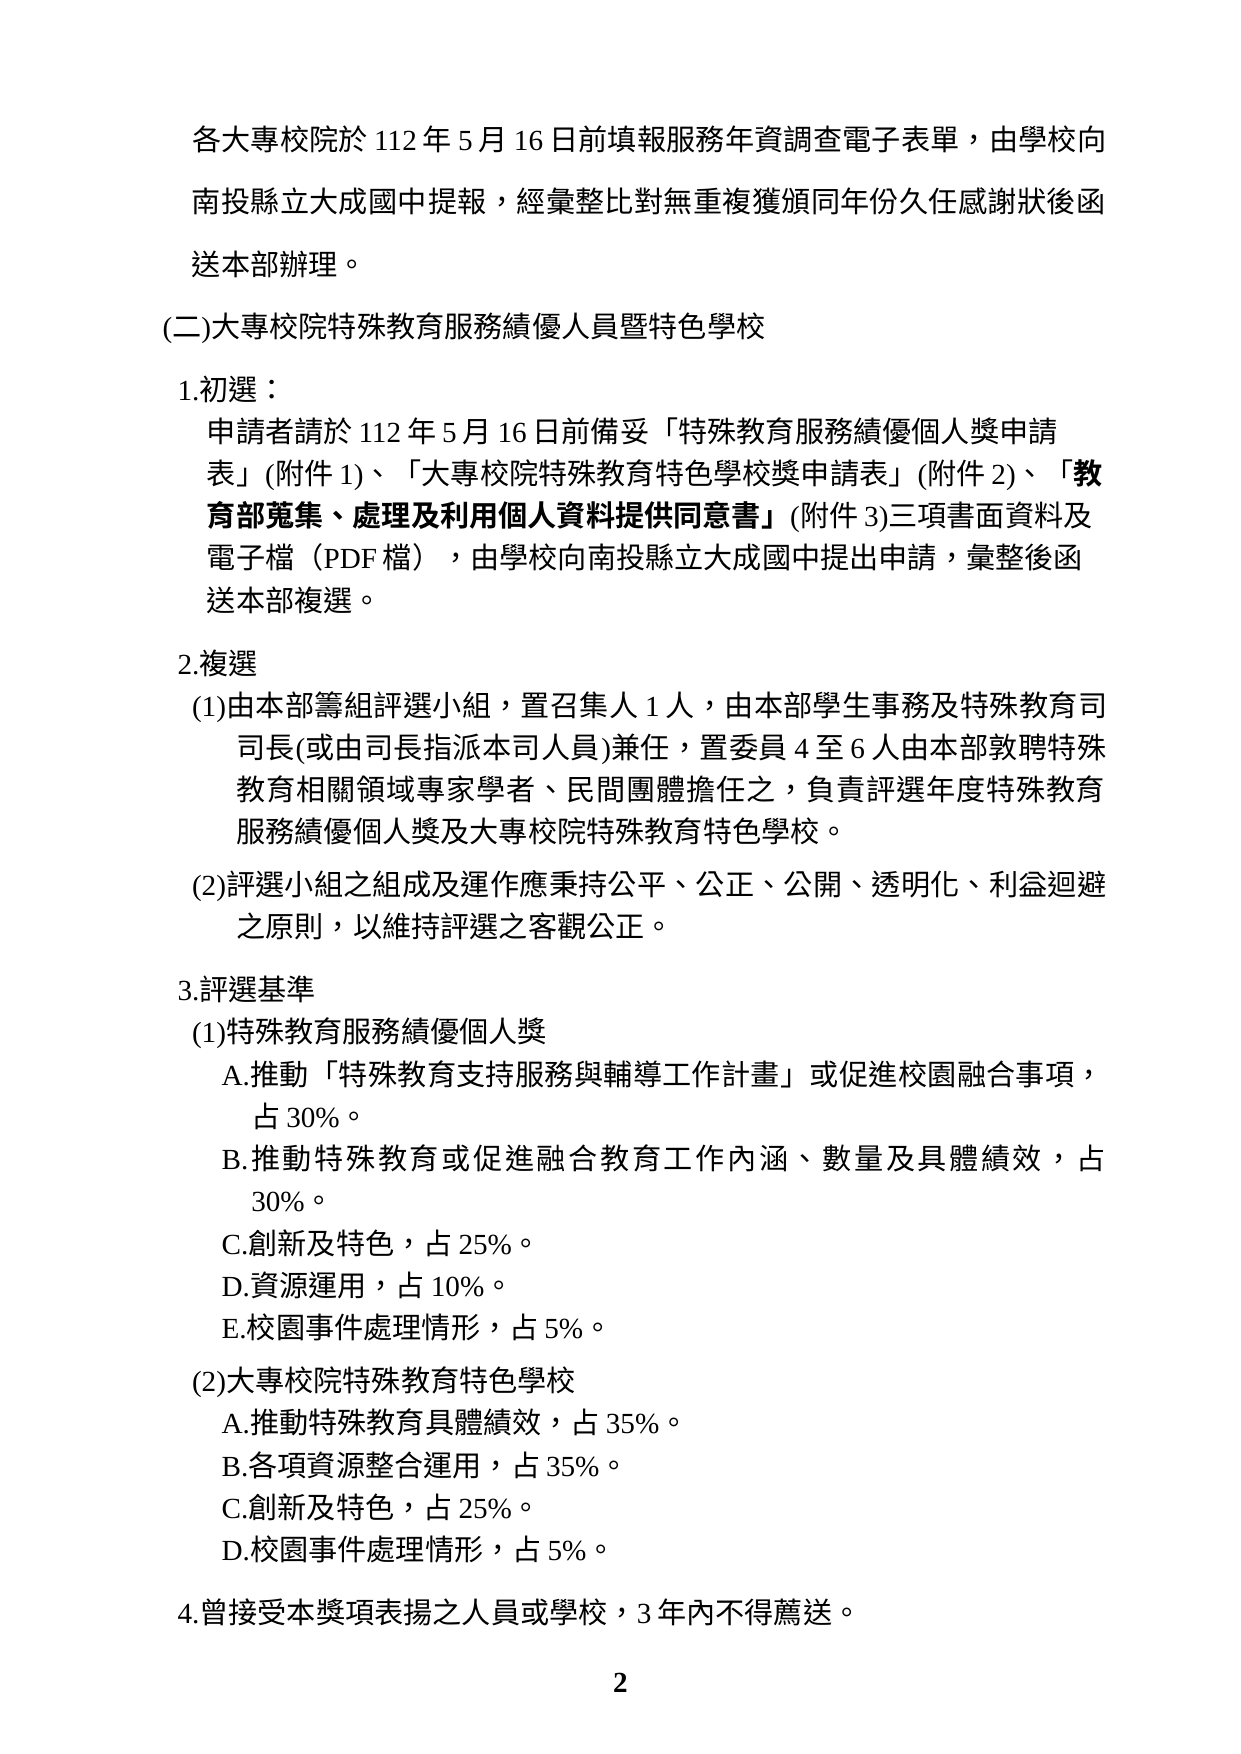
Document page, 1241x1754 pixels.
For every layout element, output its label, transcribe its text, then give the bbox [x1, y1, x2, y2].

text 1.初選： [177, 346, 1107, 408]
text D.校園事件處理情形，占5%。 [221, 1527, 1107, 1569]
text C.創新及特色，占25%。 [221, 1484, 1107, 1527]
text 申請者請於112年5月16日前備妥「特殊教育服務績優個人獎申請表」(附件1)、「大專校院特殊教育特色學校獎申請表」(附件2)、「教育部蒐集、處理及利用個人資料提供同意書」(附件3)三項書面資料及電子檔（PDF檔），由學校向南投縣立大成國中提出申請，彙整後函送本部複選。 [207, 408, 1107, 620]
text 3.評選基準 [177, 946, 1107, 1009]
text D.資源運用，占10%。 [221, 1263, 1107, 1305]
text 各大專校院於112年5月16日前填報服務年資調查電子表單，由學校向南投縣立大成國中提報，經彙整比對無重複獲頒同年份久任感謝狀後函送本部辦理。 [192, 96, 1107, 283]
text 4.曾接受本獎項表揚之人員或學校，3年內不得薦送。 [177, 1569, 1107, 1632]
text A.推動特殊教育具體績效，占35%。 [221, 1400, 1187, 1442]
text C.創新及特色，占25%。 [221, 1220, 1107, 1263]
text (1)特殊教育服務績優個人獎 [192, 1009, 1107, 1051]
text B.推動特殊教育或促進融合教育工作內涵、數量及具體績效，占30%。 [221, 1136, 1107, 1220]
text A.推動「特殊教育支持服務與輔導工作計畫」或促進校園融合事項，占30%。 [221, 1051, 1107, 1136]
text B.各項資源整合運用，占35%。 [221, 1442, 1107, 1484]
text (1)由本部籌組評選小組，置召集人1人，由本部學生事務及特殊教育司司長(或由司長指派本司人員)兼任，置委員4至6人由本部敦聘特殊教育相關領域專家學者、民間團體擔任之，負責評選年度特殊教育服務績優個人獎及大專校院特殊教育特色學校。 [192, 682, 1107, 851]
text (2)評選小組之組成及運作應秉持公平、公正、公開、透明化、利益迴避之原則，以維持評選之客觀公正。 [192, 862, 1107, 946]
text 2.複選 [177, 620, 1107, 682]
text E.校園事件處理情形，占5%。 [221, 1305, 1107, 1347]
text (2)大專校院特殊教育特色學校 [192, 1358, 1107, 1400]
text (二)大專校院特殊教育服務績優人員暨特色學校 [162, 283, 1107, 346]
